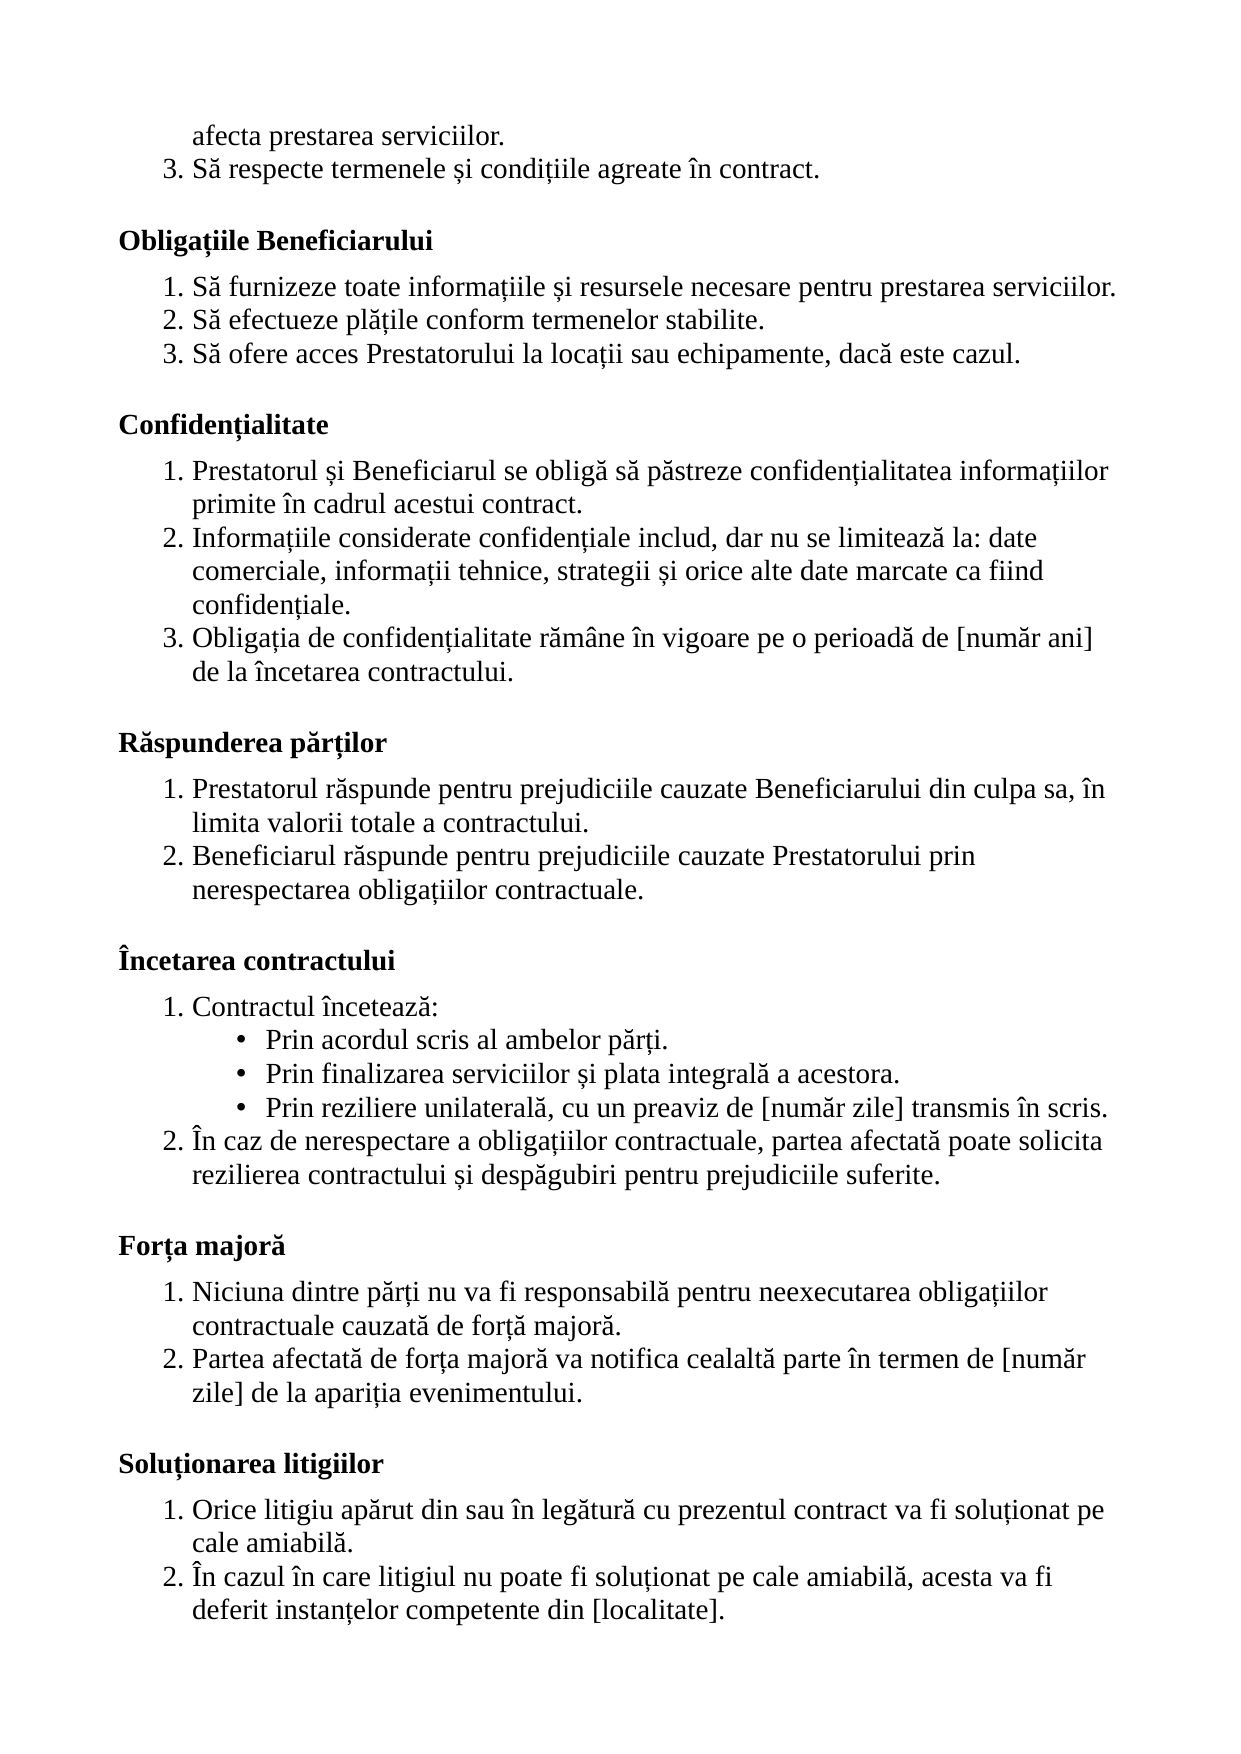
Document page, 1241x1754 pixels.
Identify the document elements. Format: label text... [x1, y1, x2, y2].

list Niciuna dintre părți nu va fi responsabilă pentru neexecutarea obligațiilor contractuale cauzată de forță majoră. [162, 1274, 1122, 1341]
subtitle Soluționarea litigiilor [118, 1446, 1122, 1479]
list Orice litigiu apărut din sau în legătură cu prezentul contract va fi soluționat pe cale amiabilă. [162, 1492, 1122, 1559]
list Să efectueze plățile conform termenelor stabilite. [162, 302, 1122, 336]
list Prestatorul răspunde pentru prejudiciile cauzate Beneficiarului din culpa sa, în limita valorii totale a contractului. [162, 771, 1122, 838]
list Prestatorul și Beneficiarul se obligă să păstreze confidențialitatea informațiilor primite în cadrul acestui contract. [162, 453, 1122, 520]
list Să furnizeze toate informațiile și resursele necesare pentru prestarea serviciilor. [162, 269, 1122, 302]
list Să respecte termenele și condițiile agreate în contract. [162, 152, 1122, 185]
list Prin finalizarea serviciilor și plata integrală a acestora. [236, 1056, 1122, 1090]
list Partea afectată de forța majoră va notifica cealaltă parte în termen de [număr zile] de la apariția evenimentului. [162, 1341, 1122, 1408]
list Să ofere acces Prestatorului la locații sau echipamente, dacă este cazul. [162, 336, 1122, 369]
list Beneficiarul răspunde pentru prejudiciile cauzate Prestatorului prin nerespectarea obligațiilor contractuale. [162, 838, 1122, 905]
list Prin acordul scris al ambelor părți. [236, 1022, 1122, 1056]
list În cazul în care litigiul nu poate fi soluționat pe cale amiabilă, acesta va fi deferit instanțelor competente din [localitate]. [162, 1559, 1122, 1626]
subtitle Obligațiile Beneficiarului [118, 223, 1122, 256]
list Contractul încetează: [162, 989, 1122, 1022]
list afecta prestarea serviciilor. [162, 118, 1122, 152]
list Obligația de confidențialitate rămâne în vigoare pe o perioadă de [număr ani] de la încetarea contractului. [162, 621, 1122, 688]
subtitle Răspunderea părților [118, 725, 1122, 759]
subtitle Încetarea contractului [118, 943, 1122, 976]
list Prin reziliere unilaterală, cu un preaviz de [număr zile] transmis în scris. [236, 1090, 1122, 1123]
subtitle Forța majoră [118, 1228, 1122, 1262]
list În caz de nerespectare a obligațiilor contractuale, partea afectată poate solicita rezilierea contractului și despăgubiri pentru prejudiciile suferite. [162, 1123, 1122, 1191]
subtitle Confidențialitate [118, 407, 1122, 440]
list Informațiile considerate confidențiale includ, dar nu se limitează la: date comerciale, informații tehnice, strategii și orice alte date marcate ca fiind confidențiale. [162, 520, 1122, 621]
